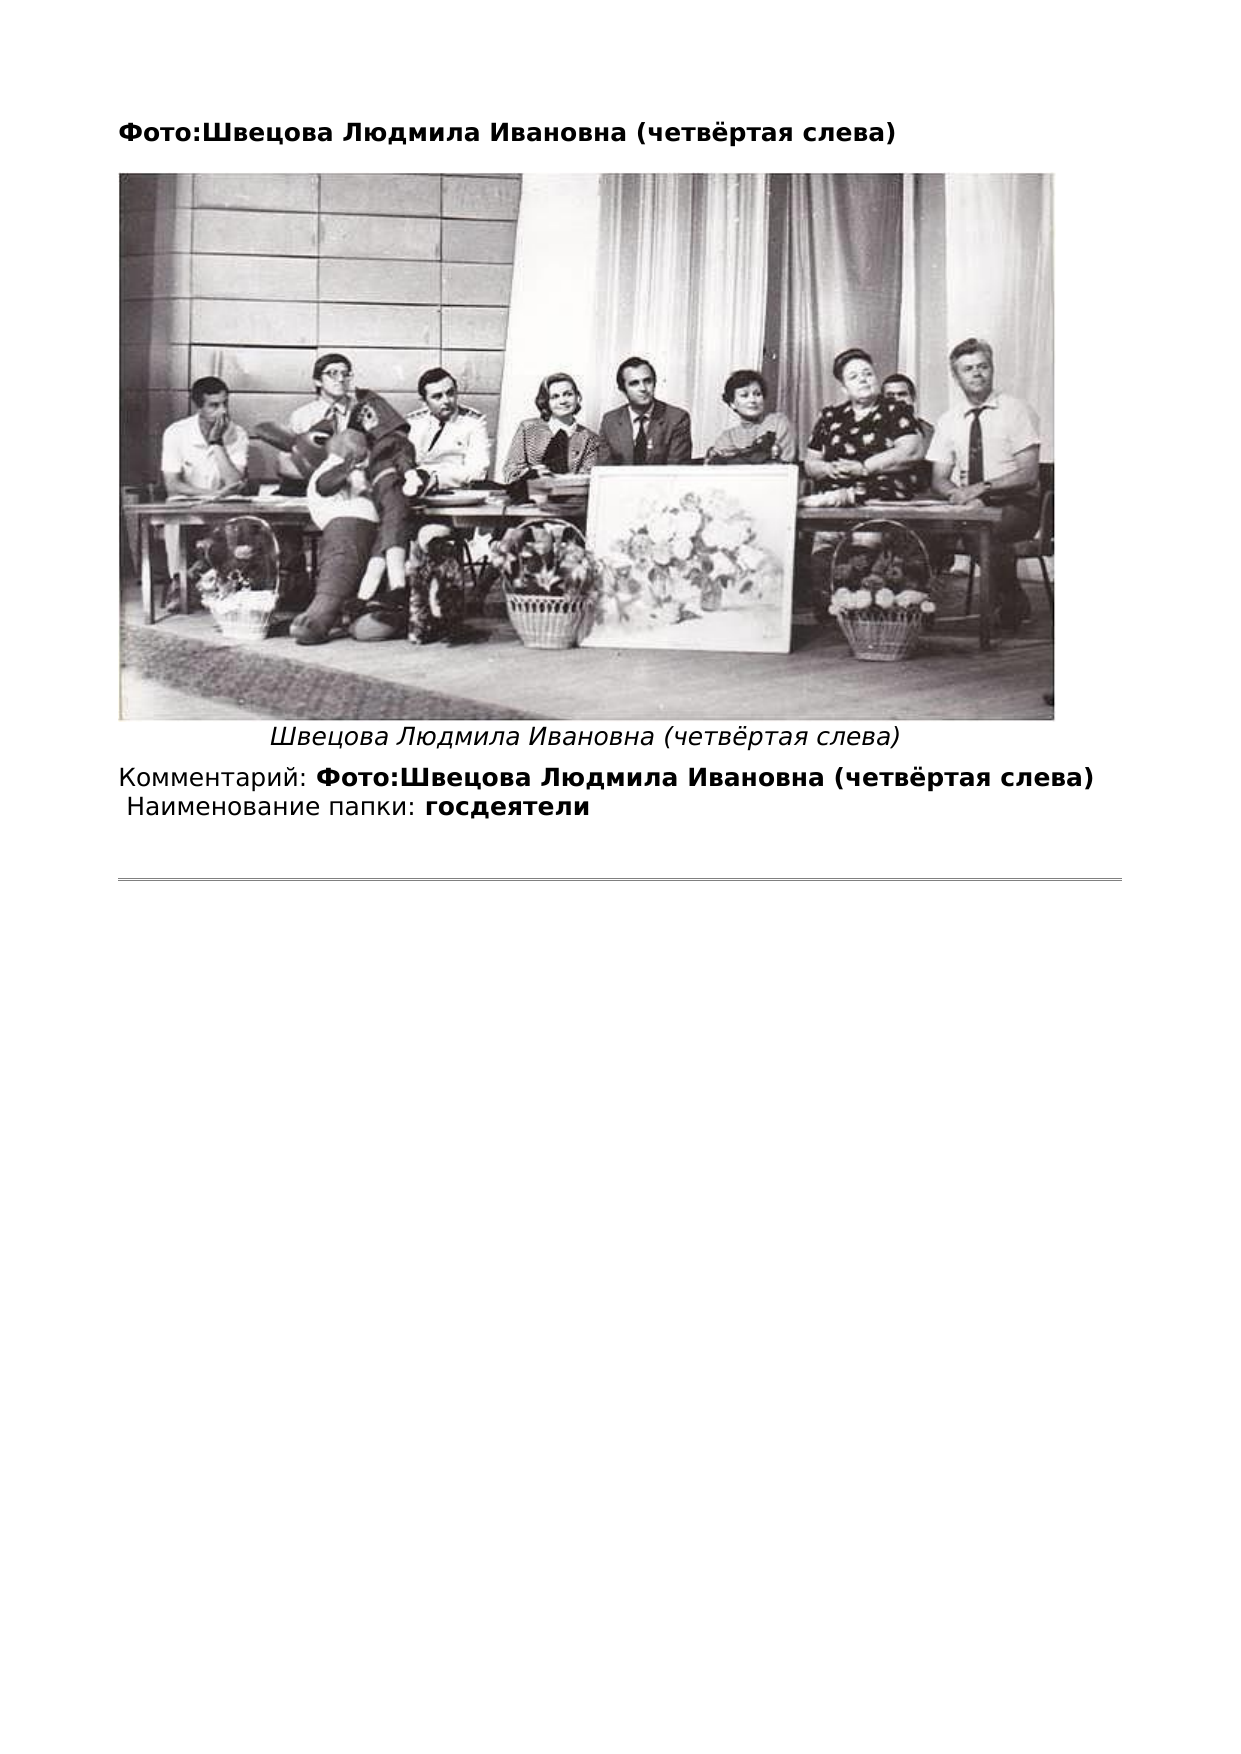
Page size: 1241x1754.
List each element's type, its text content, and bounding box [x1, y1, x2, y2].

text Швецова Людмила Ивановна (четвёртая слева) [118, 722, 1056, 751]
text Комментарий: Фото:Швецова Людмила Ивановна (четвёртая слева) Наименование папки: госдеятели [118, 763, 1122, 851]
picture [118, 172, 1056, 722]
subtitle Фото:Швецова Людмила Ивановна (четвёртая слева) [118, 118, 1122, 147]
